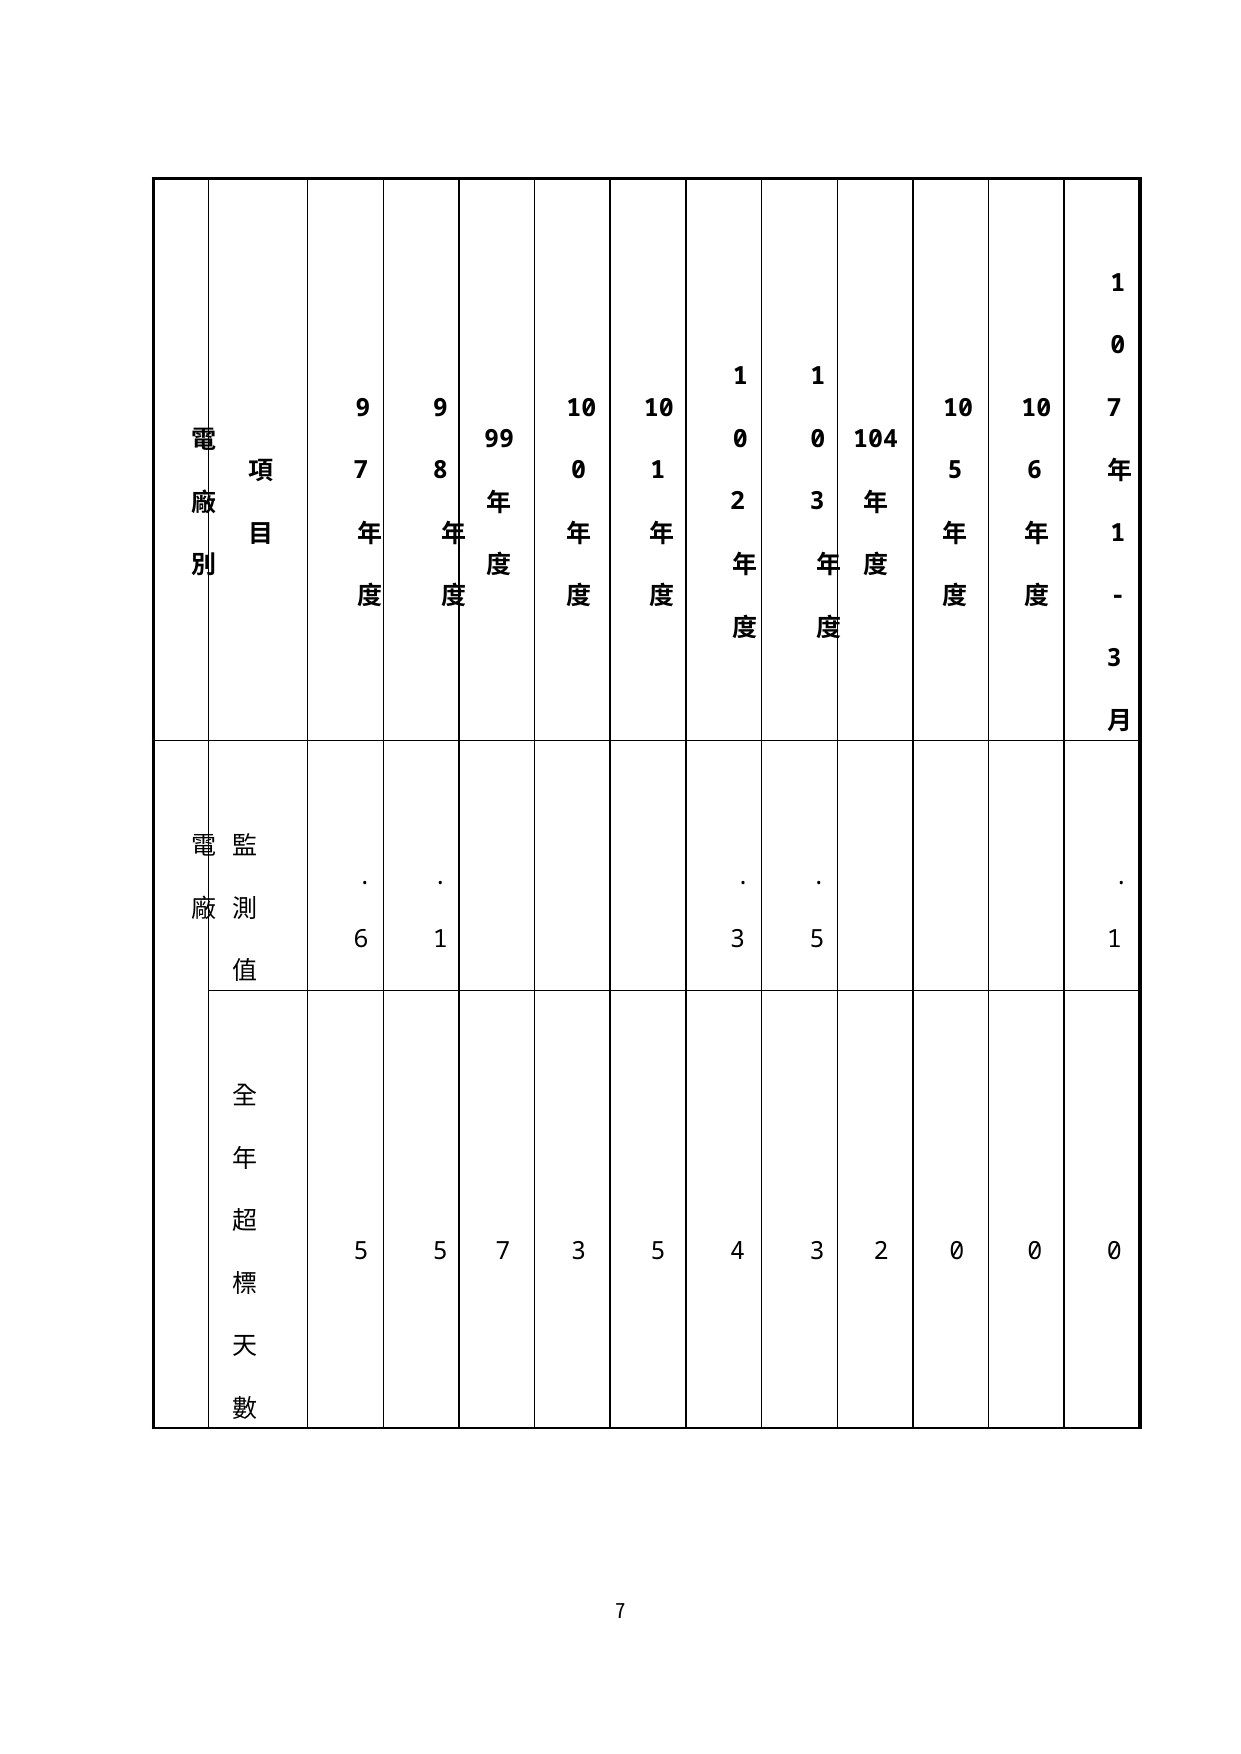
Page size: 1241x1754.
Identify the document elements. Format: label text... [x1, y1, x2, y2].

table_cell [838, 741, 912, 990]
table_header 103年度 [762, 180, 837, 740]
table_header 電廠別 [155, 180, 208, 740]
table_cell .3 [687, 741, 761, 990]
table_cell 3 [762, 991, 837, 1427]
table_cell [535, 741, 609, 990]
table_cell 2 [838, 991, 912, 1427]
table_header 106年度 [989, 180, 1063, 740]
table_cell 0 [1065, 991, 1138, 1427]
table_cell [989, 741, 1063, 990]
table_cell .5 [762, 741, 837, 990]
table_header 101年度 [611, 180, 685, 740]
table_header 項目 [209, 180, 307, 740]
table_cell 7 [460, 991, 534, 1427]
table_header 98年度 [384, 180, 458, 740]
table_header 100年度 [535, 180, 609, 740]
table_cell 0 [914, 991, 988, 1427]
table_header 107年1-3月 [1065, 180, 1138, 740]
table_cell 5 [384, 991, 458, 1427]
table_cell [460, 741, 534, 990]
table_header 104年度 [838, 180, 912, 740]
table_header 102年度 [687, 180, 761, 740]
table_cell 4 [687, 991, 761, 1427]
table_cell 0 [989, 991, 1063, 1427]
table_header 99年度 [460, 180, 534, 740]
table_cell [611, 741, 685, 990]
table_cell [914, 741, 988, 990]
table_cell .6 [308, 741, 383, 990]
table_cell .1 [1065, 741, 1138, 990]
table_cell 深澳電廠 [155, 741, 208, 1427]
table_cell .1 [384, 741, 458, 990]
table_cell 5 [308, 991, 383, 1427]
table_header 97年度 [308, 180, 383, 740]
table_cell 全年超標天數 [209, 991, 307, 1427]
table_cell 3 [535, 991, 609, 1427]
table_header 105年度 [914, 180, 988, 740]
table_cell 年度監測值 [209, 741, 307, 990]
table_cell 5 [611, 991, 685, 1427]
